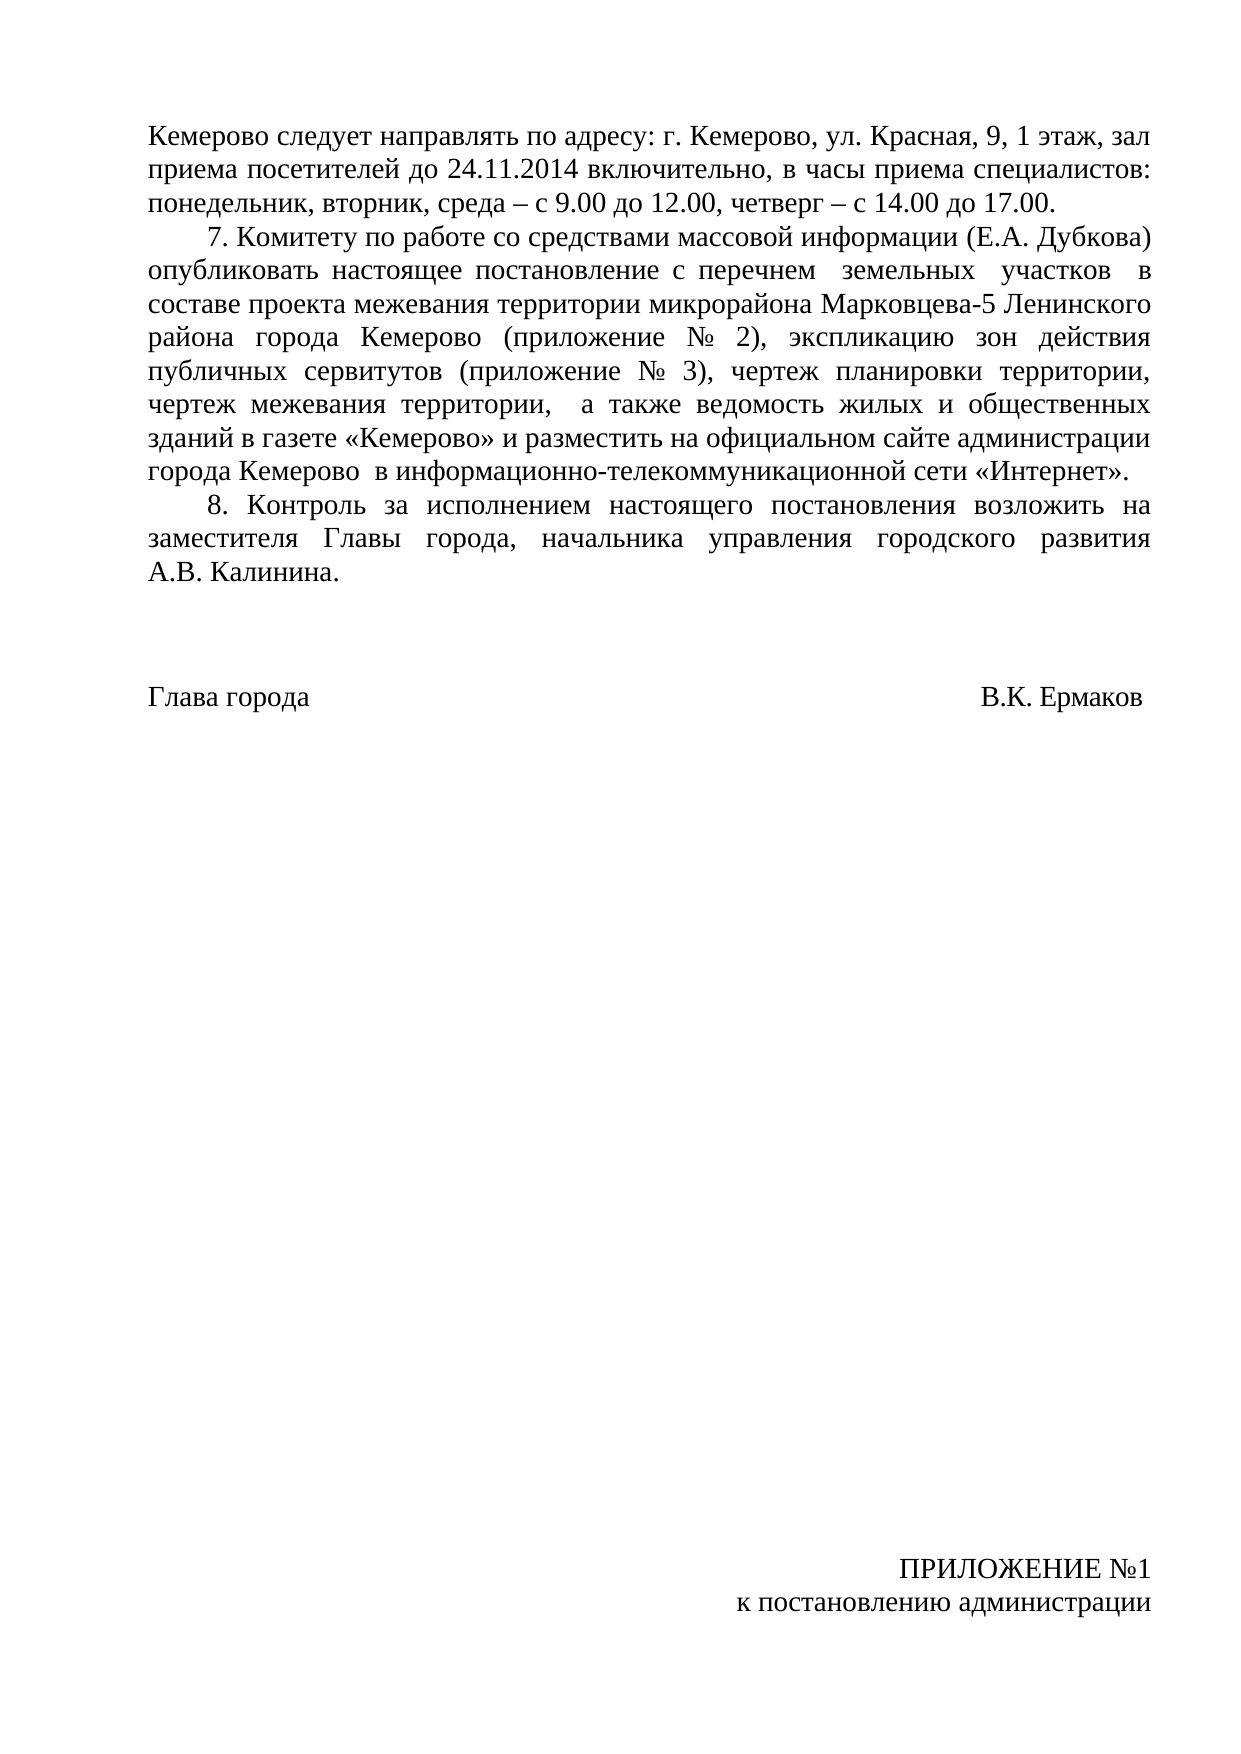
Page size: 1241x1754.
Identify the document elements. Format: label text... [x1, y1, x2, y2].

text Глава города В.К. Ермаков [148, 679, 1152, 712]
text Кемерово следует направлять по адресу: г. Кемерово, ул. Красная, 9, 1 этаж, зал приема посетителей до 24.11.2014 включительно, в часы приема специалистов: понедельник, вторник, среда – с 9.00 до 12.00, четверг – с 14.00 до 17.00. [148, 118, 1152, 219]
text ПРИЛОЖЕНИЕ №1 [148, 1551, 1152, 1584]
text к постановлению администрации [148, 1584, 1152, 1618]
text 7. Комитету по работе со средствами массовой информации (Е.А. Дубкова) опубликовать настоящее постановление с перечнем земельных участков в составе проекта межевания территории микрорайона Марковцева-5 Ленинского района города Кемерово (приложение № 2), экспликацию зон действия публичных сервитутов (приложение № 3), чертеж планировки территории, чертеж межевания территории, а также ведомость жилых и общественных зданий в газете «Кемерово» и разместить на официальном сайте администрации города Кемерово в информационно-телекоммуникационной сети «Интернет». [148, 219, 1152, 487]
text 8. Контроль за исполнением настоящего постановления возложить на заместителя Главы города, начальника управления городского развития А.В. Калинина. [148, 487, 1152, 588]
